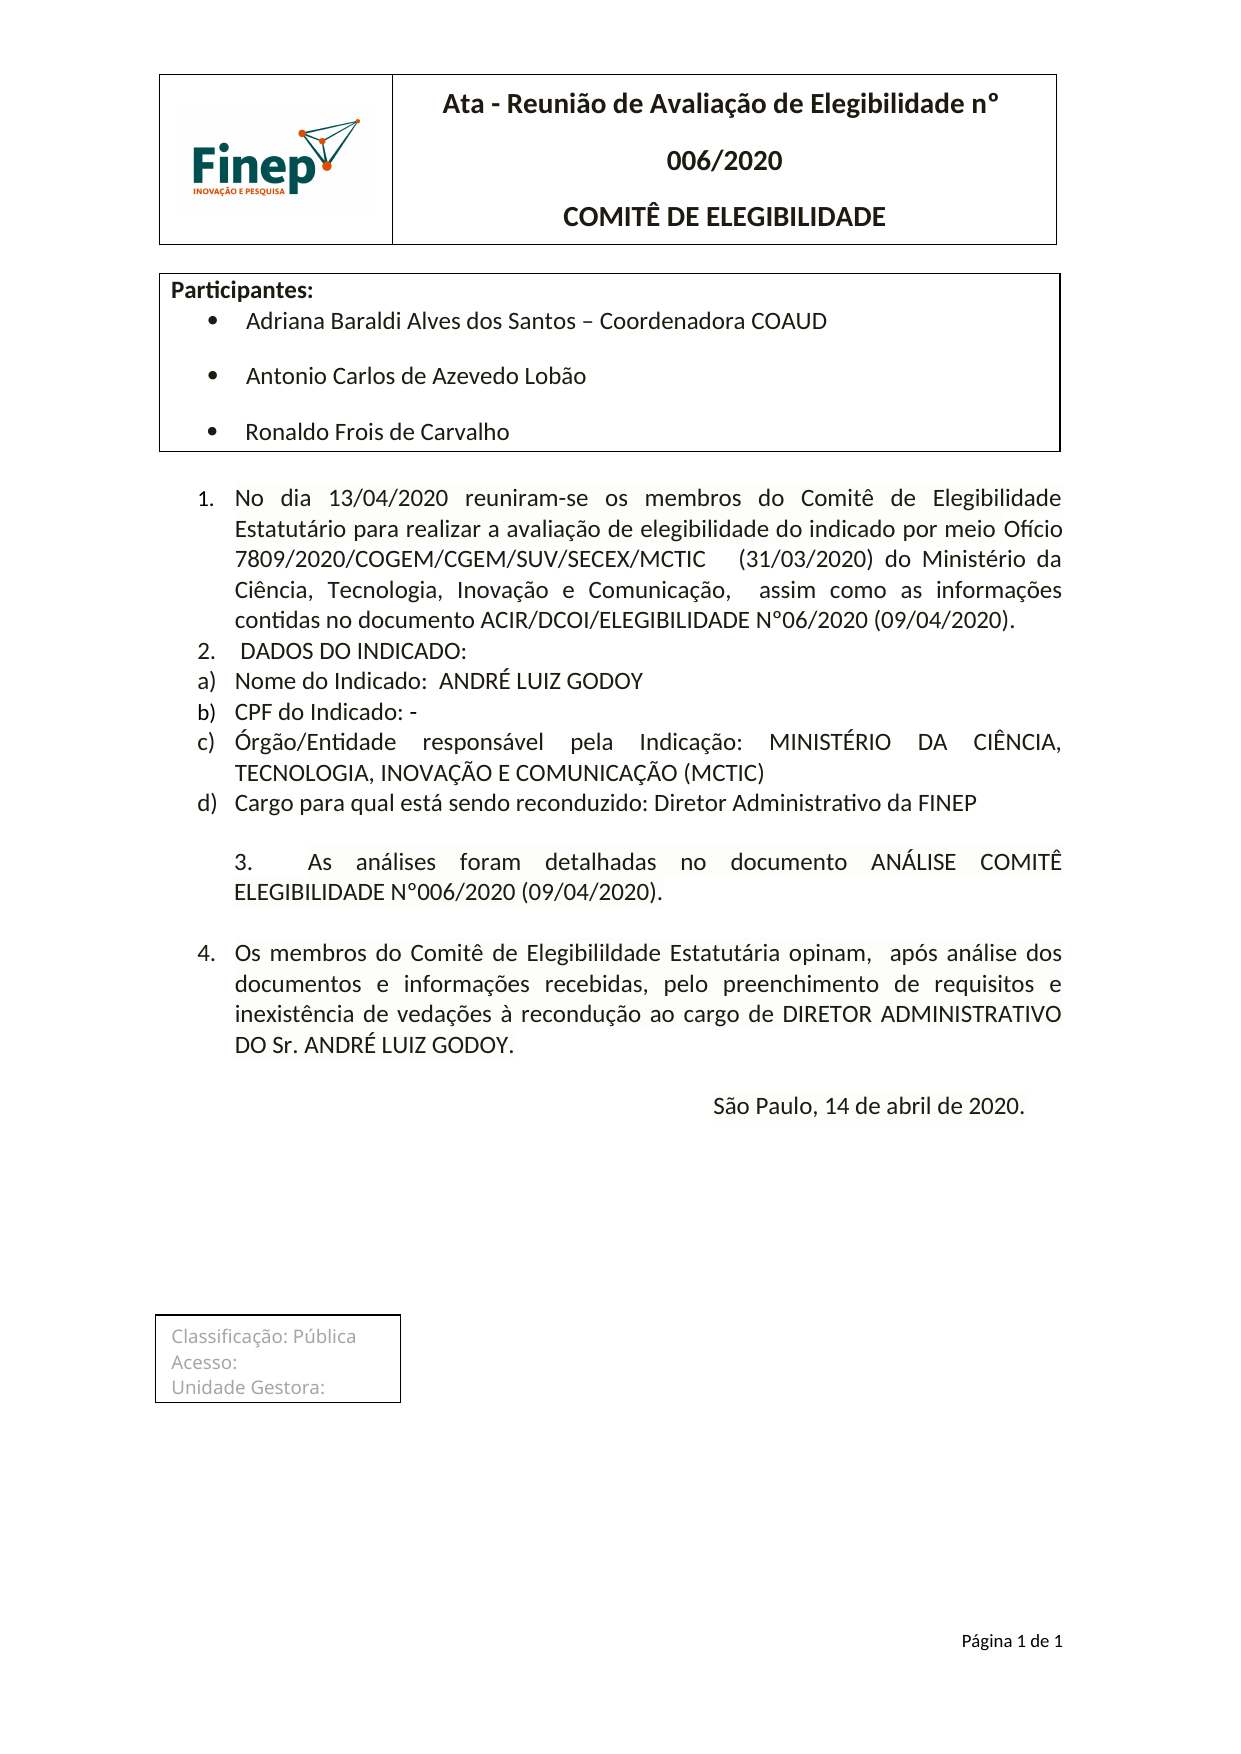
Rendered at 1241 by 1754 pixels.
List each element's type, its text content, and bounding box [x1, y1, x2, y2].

list As análises foram detalhadas no documento ANÁLISE COMITÊ ELEGIBILIDADE Nº006/2020 (09/04/2020). [234, 846, 1063, 907]
list Nome do Indicado: ANDRÉ LUIZ GODOY [197, 665, 1063, 696]
text Classificação: Pública [171, 1323, 385, 1349]
list DADOS DO INDICADO: [197, 635, 1063, 665]
list Cargo para qual está sendo reconduzido: Diretor Administrativo da FINEP [197, 787, 1063, 818]
list Unidade Gestora: COAUD [171, 1374, 385, 1394]
list Os membros do Comitê de Elegibilildade Estatutária opinam, após análise dos documentos e informações recebidas, pelo preenchimento de requisitos e inexistência de vedações à recondução ao cargo de DIRETOR ADMINISTRATIVO DO Sr. ANDRÉ LUIZ GODOY. [197, 938, 1063, 1060]
list Órgão/Entidade responsável pela Indicação: MINISTÉRIO DA CIÊNCIA, TECNOLOGIA, INOVAÇÃO E COMUNICAÇÃO (MCTIC) [197, 726, 1063, 787]
list No dia 13/04/2020 reuniram-se os membros do Comitê de Elegibilidade Estatutário para realizar a avaliação de elegibilidade do indicado por meio Ofício 7809/2020/COGEM/CGEM/SUV/SECEX/MCTIC (31/03/2020) do Ministério da Ciência, Tecnologia, Inovação e Comunicação, assim como as informações contidas no documento ACIR/DCOI/ELEGIBILIDADE Nº06/2020 (09/04/2020). [197, 482, 1063, 635]
list CPF do Indicado: - [197, 696, 1063, 726]
text Acesso: [171, 1349, 385, 1374]
list São Paulo, 14 de abril de 2020. [602, 1090, 1063, 1121]
table_header Participantes: Adriana Baraldi Alves dos Santos – Coordenadora COAUD Antonio Carlos de Azevedo Lobão Ronaldo Frois de Carvalho [160, 274, 1059, 451]
